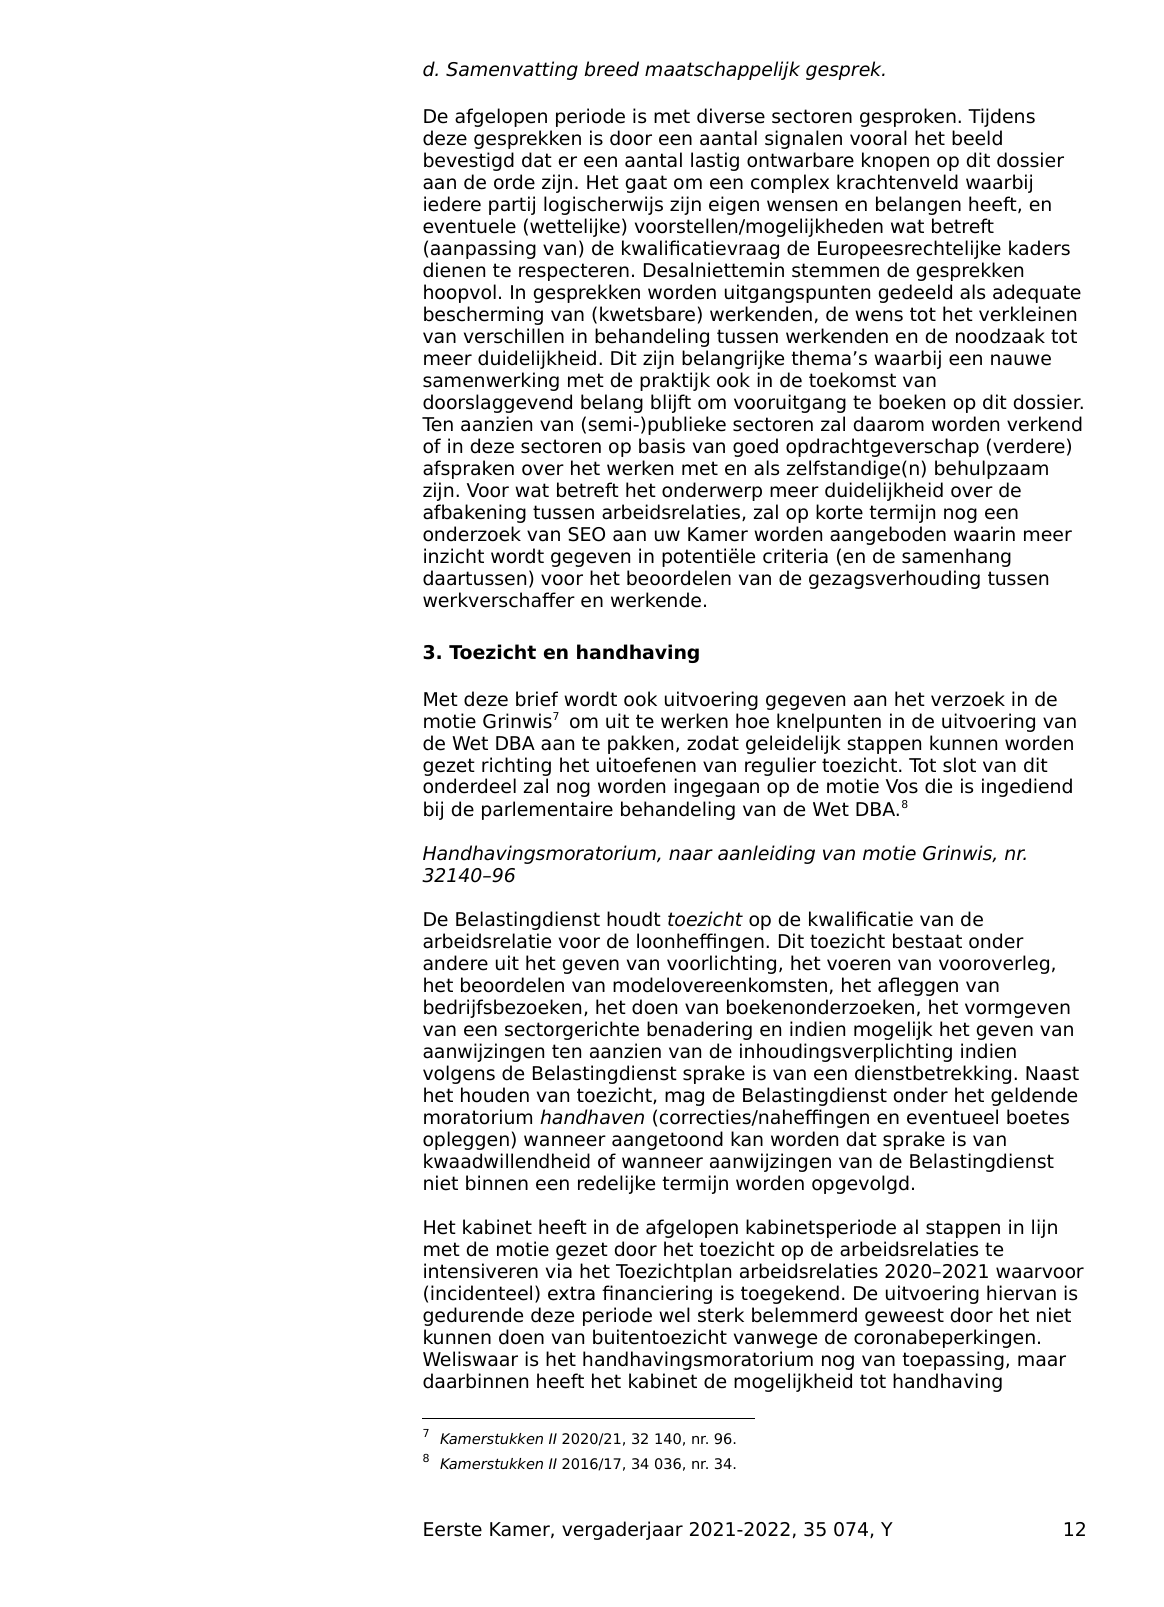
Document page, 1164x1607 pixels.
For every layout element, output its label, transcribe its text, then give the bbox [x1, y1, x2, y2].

subtitle d. Samenvatting breed maatschappelijk gesprek. [422, 59, 1087, 81]
text De Belastingdienst houdt toezicht op de kwalificatie van de arbeidsrelatie voor de loonheffingen. Dit toezicht bestaat onder andere uit het geven van voorlichting, het voeren van vooroverleg, het beoordelen van modelovereenkomsten, het afleggen van bedrijfsbezoeken, het doen van boekenonderzoeken, het vormgeven van een sectorgerichte benadering en indien mogelijk het geven van aanwijzingen ten aanzien van de inhoudingsverplichting indien volgens de Belastingdienst sprake is van een dienstbetrekking. Naast het houden van toezicht, mag de Belastingdienst onder het geldende moratorium handhaven (correcties/naheffingen en eventueel boetes opleggen) wanneer aangetoond kan worden dat sprake is van kwaadwillendheid of wanneer aanwijzingen van de Belastingdienst niet binnen een redelijke termijn worden opgevolgd. [422, 909, 1087, 1194]
text Kamerstukken II 2020/21, 32 140, nr. 96. [422, 1427, 1087, 1449]
text Met deze brief wordt ook uitvoering gegeven aan het verzoek in de motie Grinwis om uit te werken hoe knelpunten in de uitvoering van de Wet DBA aan te pakken, zodat geleidelijk stappen kunnen worden gezet richting het uitoefenen van regulier toezicht. Tot slot van dit onderdeel zal nog worden ingegaan op de motie Vos die is ingediend bij de parlementaire behandeling van de Wet DBA. [422, 688, 1087, 820]
subtitle 3. Toezicht en handhaving [422, 642, 1087, 663]
text De afgelopen periode is met diverse sectoren gesproken. Tijdens deze gesprekken is door een aantal signalen vooral het beeld bevestigd dat er een aantal lastig ontwarbare knopen op dit dossier aan de orde zijn. Het gaat om een complex krachtenveld waarbij iedere partij logischerwijs zijn eigen wensen en belangen heeft, en eventuele (wettelijke) voorstellen/mogelijkheden wat betreft (aanpassing van) de kwalificatievraag de Europeesrechtelijke kaders dienen te respecteren. Desalniettemin stemmen de gesprekken hoopvol. In gesprekken worden uitgangspunten gedeeld als adequate bescherming van (kwetsbare) werkenden, de wens tot het verkleinen van verschillen in behandeling tussen werkenden en de noodzaak tot meer duidelijkheid. Dit zijn belangrijke thema’s waarbij een nauwe samenwerking met de praktijk ook in de toekomst van doorslaggevend belang blijft om vooruitgang te boeken op dit dossier. Ten aanzien van (semi-)publieke sectoren zal daarom worden verkend of in deze sectoren op basis van goed opdrachtgeverschap (verdere) afspraken over het werken met en als zelfstandige(n) behulpzaam zijn. Voor wat betreft het onderwerp meer duidelijkheid over de afbakening tussen arbeidsrelaties, zal op korte termijn nog een onderzoek van SEO aan uw Kamer worden aangeboden waarin meer inzicht wordt gegeven in potentiële criteria (en de samenhang daartussen) voor het beoordelen van de gezagsverhouding tussen werkverschaffer en werkende. [422, 106, 1087, 612]
text Het kabinet heeft in de afgelopen kabinetsperiode al stappen in lijn met de motie gezet door het toezicht op de arbeidsrelaties te intensiveren via het Toezichtplan arbeidsrelaties 2020–2021 waarvoor (incidenteel) extra financiering is toegekend. De uitvoering hiervan is gedurende deze periode wel sterk belemmerd geweest door het niet kunnen doen van buitentoezicht vanwege de coronabeperkingen. Weliswaar is het handhavingsmoratorium nog van toepassing, maar daarbinnen heeft het kabinet de mogelijkheid tot handhaving [422, 1217, 1087, 1392]
text Kamerstukken II 2016/17, 34 036, nr. 34. [422, 1452, 1087, 1474]
subtitle Handhavingsmoratorium, naar aanleiding van motie Grinwis, nr. 32140–96 [422, 843, 1087, 887]
